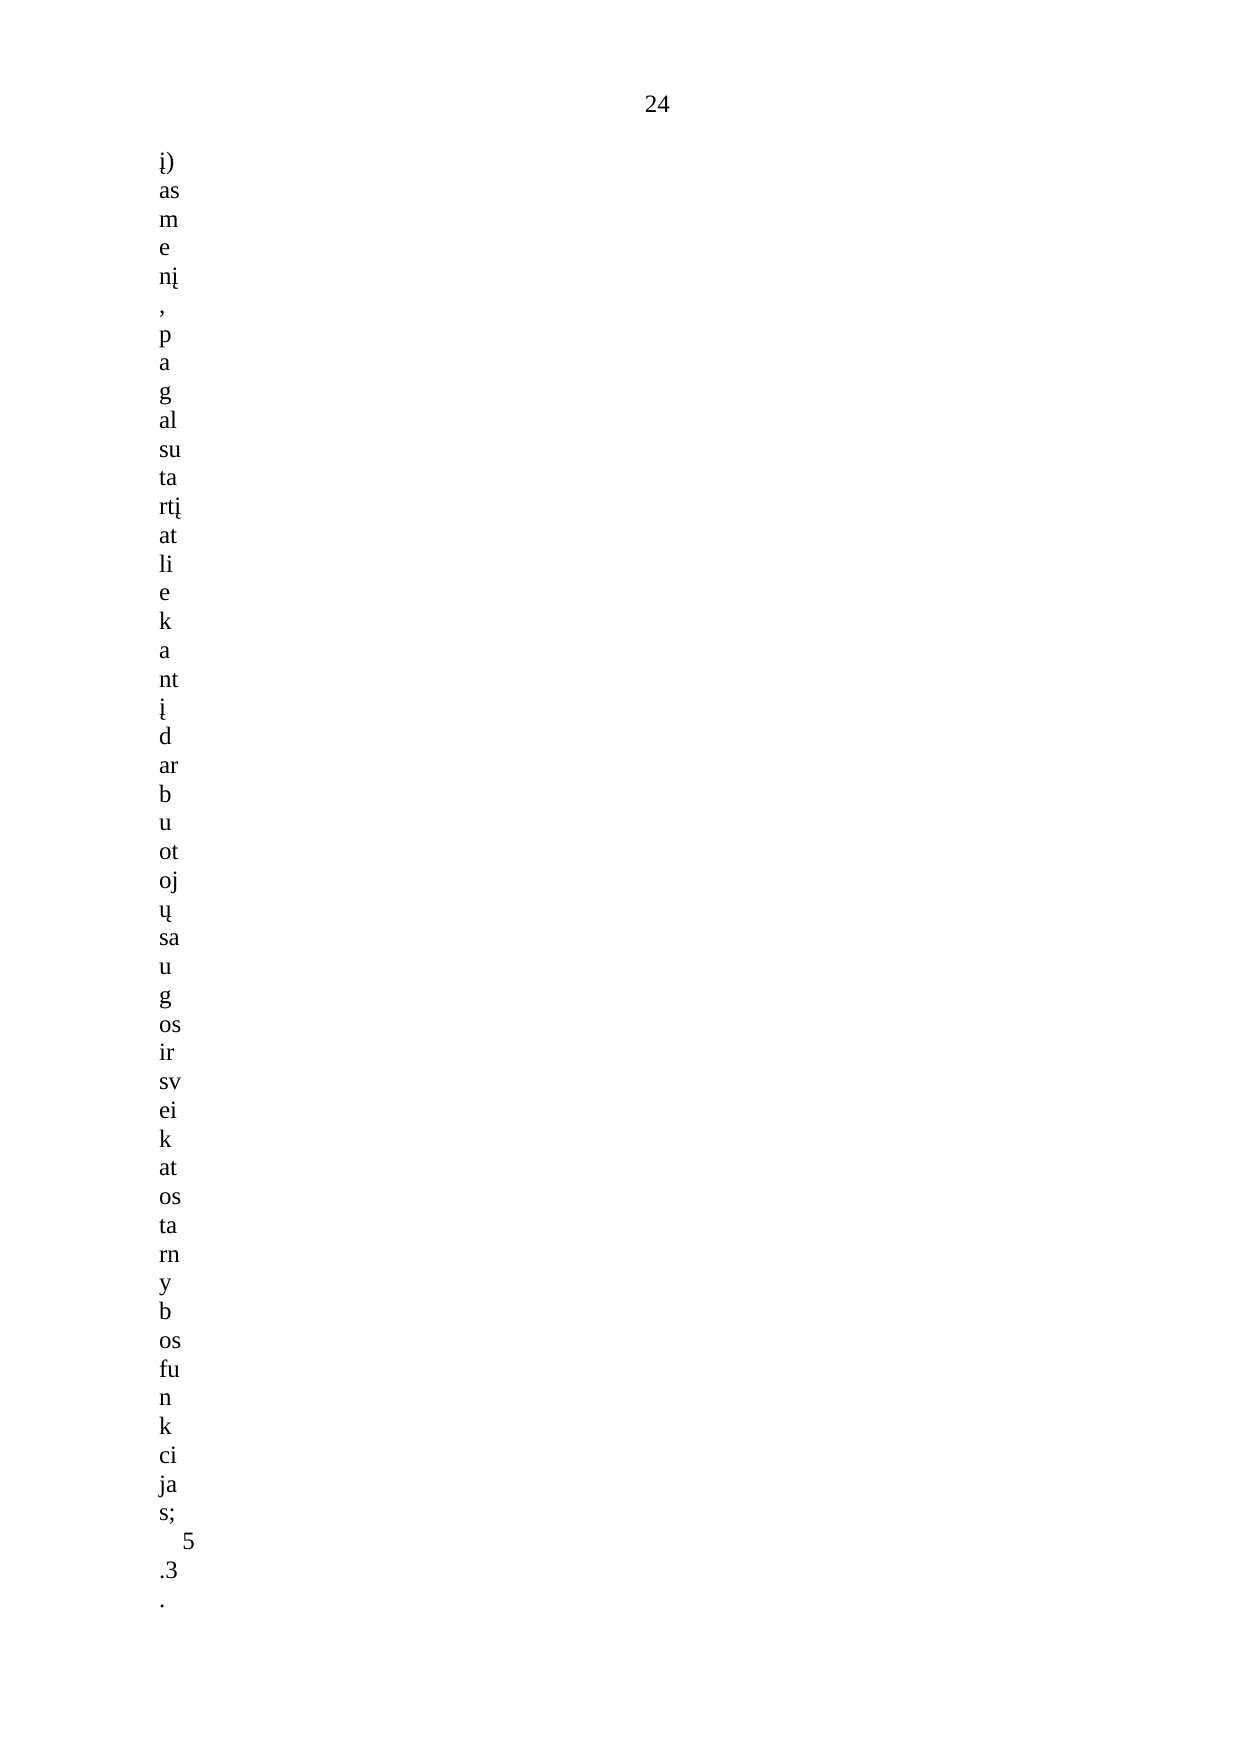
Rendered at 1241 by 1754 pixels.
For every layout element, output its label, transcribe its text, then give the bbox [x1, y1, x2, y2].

table_cell 5.1. darbuotojų saugos ir sveikatos specialistą, dirbantį ūkio subjekte; 5.2. juridinį (fizinį) asmenį, pagal sutartį atliekantį darbuotojų saugos ir sveikatos tarnybos funkcijas; 5.3. darbuotojų atstovą (iš profesinės sąjungos ar darbo tarybos); 5.4. darbuotojų saugos ir sveikatos komiteto (jeigu sudarytas) atstovą; 5.5. darbuotojų atstovą saugai ir sveikatai. [148, 146, 191, 1612]
